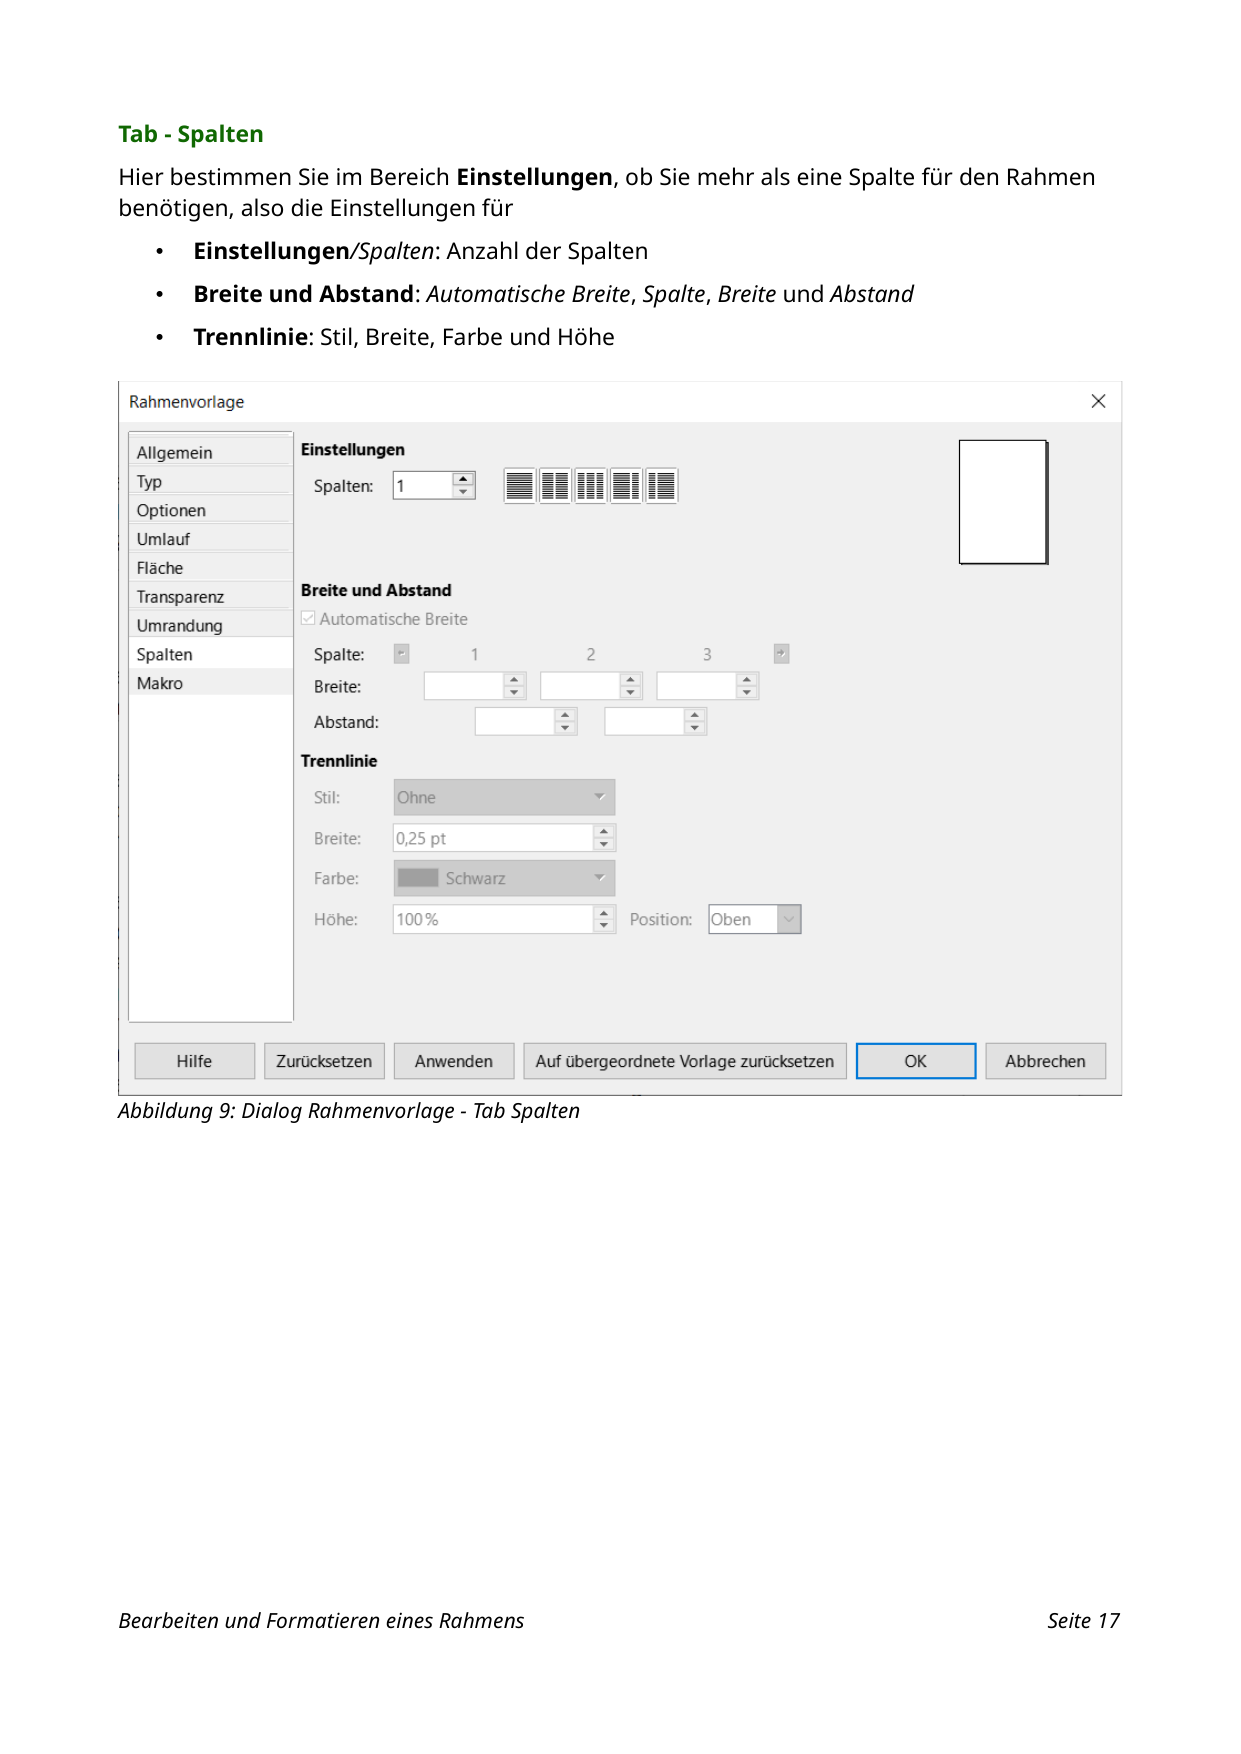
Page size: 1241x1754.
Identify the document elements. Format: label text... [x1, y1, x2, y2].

list Breite und Abstand: Automatische Breite, Spalte, Breite und Abstand [156, 278, 1122, 309]
text Hier bestimmen Sie im Bereich Einstellungen, ob Sie mehr als eine Spalte für den Rahmen benötigen, also die Einstellungen für [118, 161, 1122, 223]
subtitle Tab - Spalten [118, 118, 1122, 149]
text Abbildung 9: Dialog Rahmenvorlage - Tab Spalten [118, 1096, 1122, 1124]
list Trennlinie: Stil, Breite, Farbe und Höhe [156, 320, 1122, 351]
list Einstellungen/Spalten: Anzahl der Spalten [156, 235, 1122, 266]
picture [118, 381, 1123, 1096]
